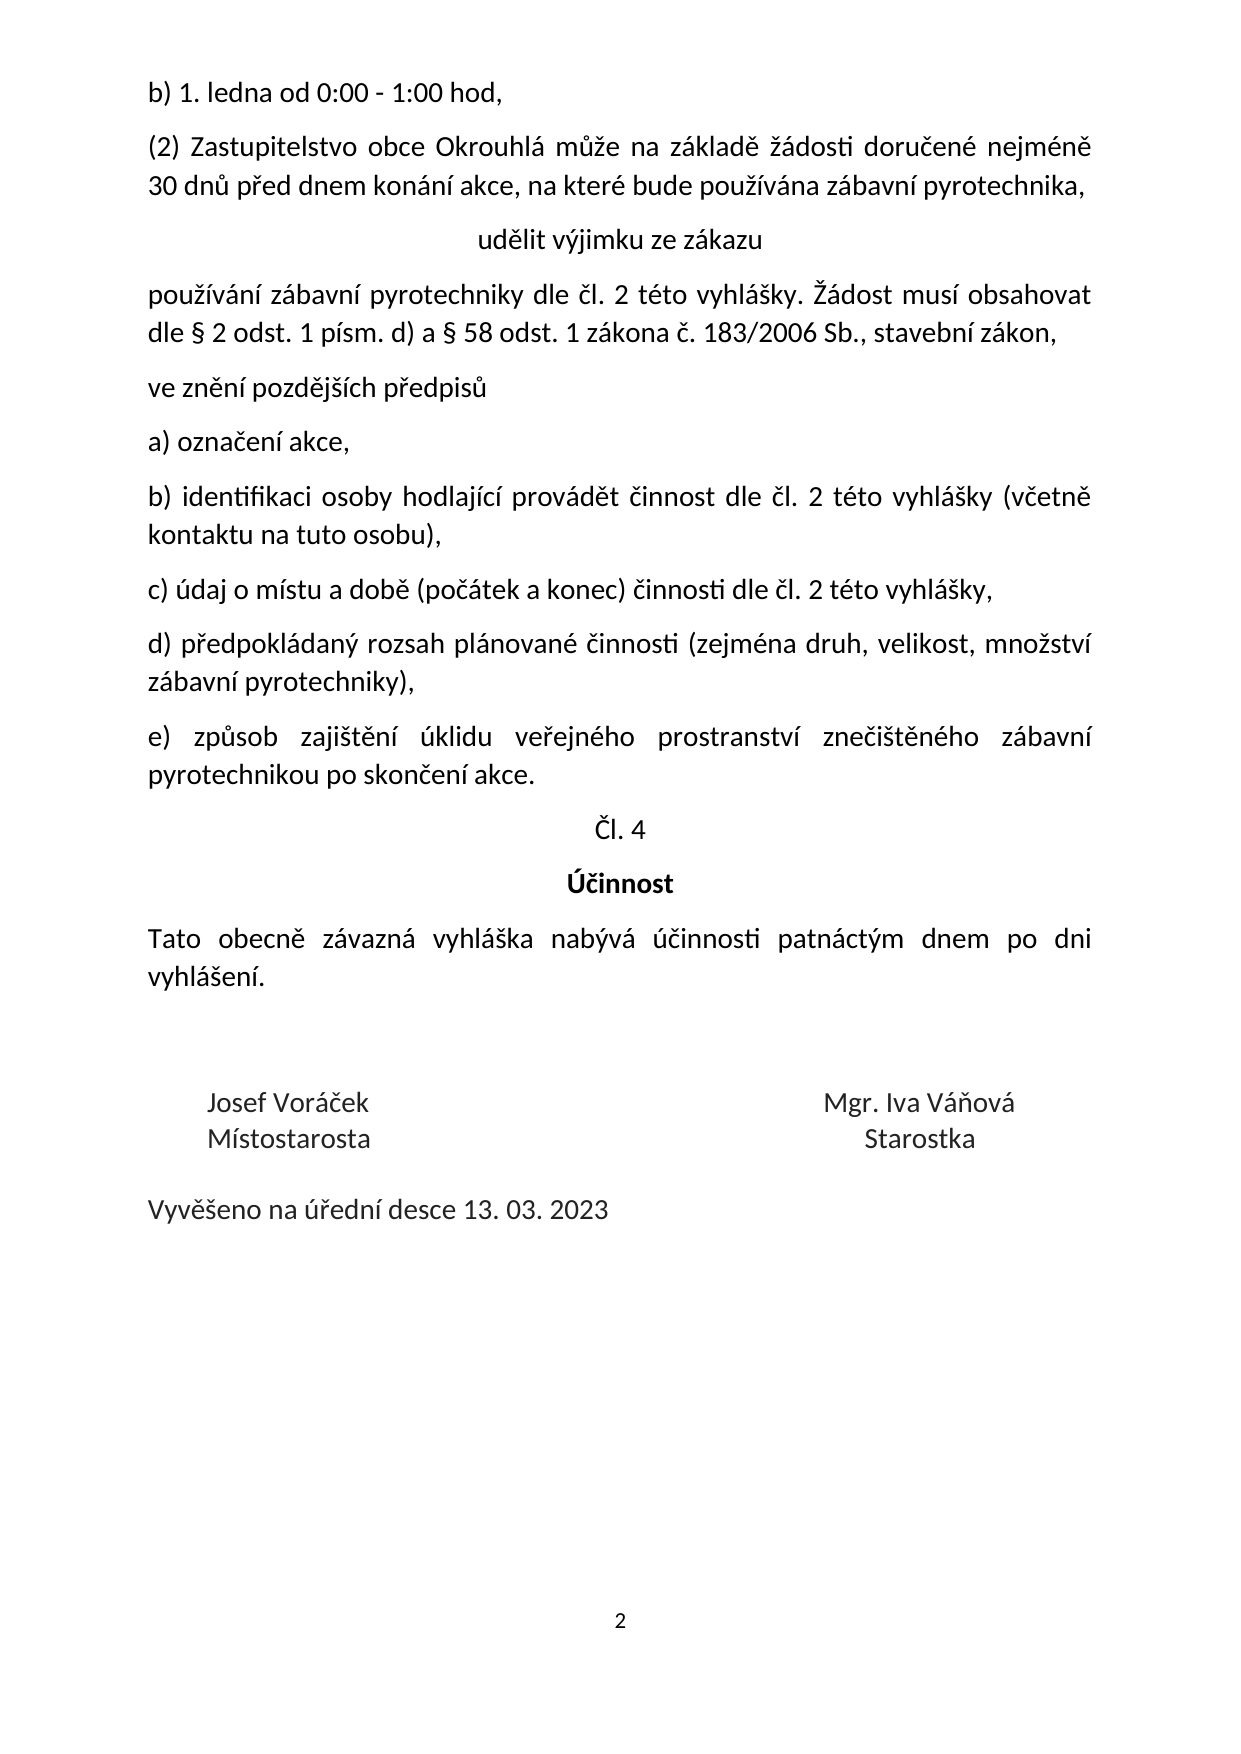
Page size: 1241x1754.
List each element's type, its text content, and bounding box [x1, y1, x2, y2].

text Čl. 4 [148, 811, 1093, 846]
text c) údaj o místu a době (počátek a konec) činnosti dle čl. 2 této vyhlášky, [148, 571, 1093, 606]
text b) 1. ledna od 0:00 - 1:00 hod, [148, 74, 1093, 109]
text (2) Zastupitelstvo obce Okrouhlá může na základě žádosti doručené nejméně 30 dnů před dnem konání akce, na které bude používána zábavní pyrotechnika, [148, 128, 1093, 202]
text a) označení akce, [148, 423, 1093, 459]
text Vyvěšeno na úřední desce 13. 03. 2023 [148, 1191, 1093, 1227]
text Místostarosta Starostka [148, 1120, 1093, 1155]
text e) způsob zajištění úklidu veřejného prostranství znečištěného zábavní pyrotechnikou po skončení akce. [148, 718, 1093, 792]
text Účinnost [148, 866, 1093, 901]
text Josef Voráček Mgr. Iva Váňová [148, 1084, 1093, 1120]
text ve znění pozdějších předpisů [148, 369, 1093, 404]
text b) identifikaci osoby hodlající provádět činnost dle čl. 2 této vyhlášky (včetně kontaktu na tuto osobu), [148, 478, 1093, 552]
text používání zábavní pyrotechniky dle čl. 2 této vyhlášky. Žádost musí obsahovat dle § 2 odst. 1 písm. d) a § 58 odst. 1 zákona č. 183/2006 Sb., stavební zákon, [148, 276, 1093, 349]
text udělit výjimku ze zákazu [148, 221, 1093, 257]
text d) předpokládaný rozsah plánované činnosti (zejména druh, velikost, množství zábavní pyrotechniky), [148, 625, 1093, 699]
text Tato obecně závazná vyhláška nabývá účinnosti patnáctým dnem po dni vyhlášení. [148, 920, 1093, 994]
